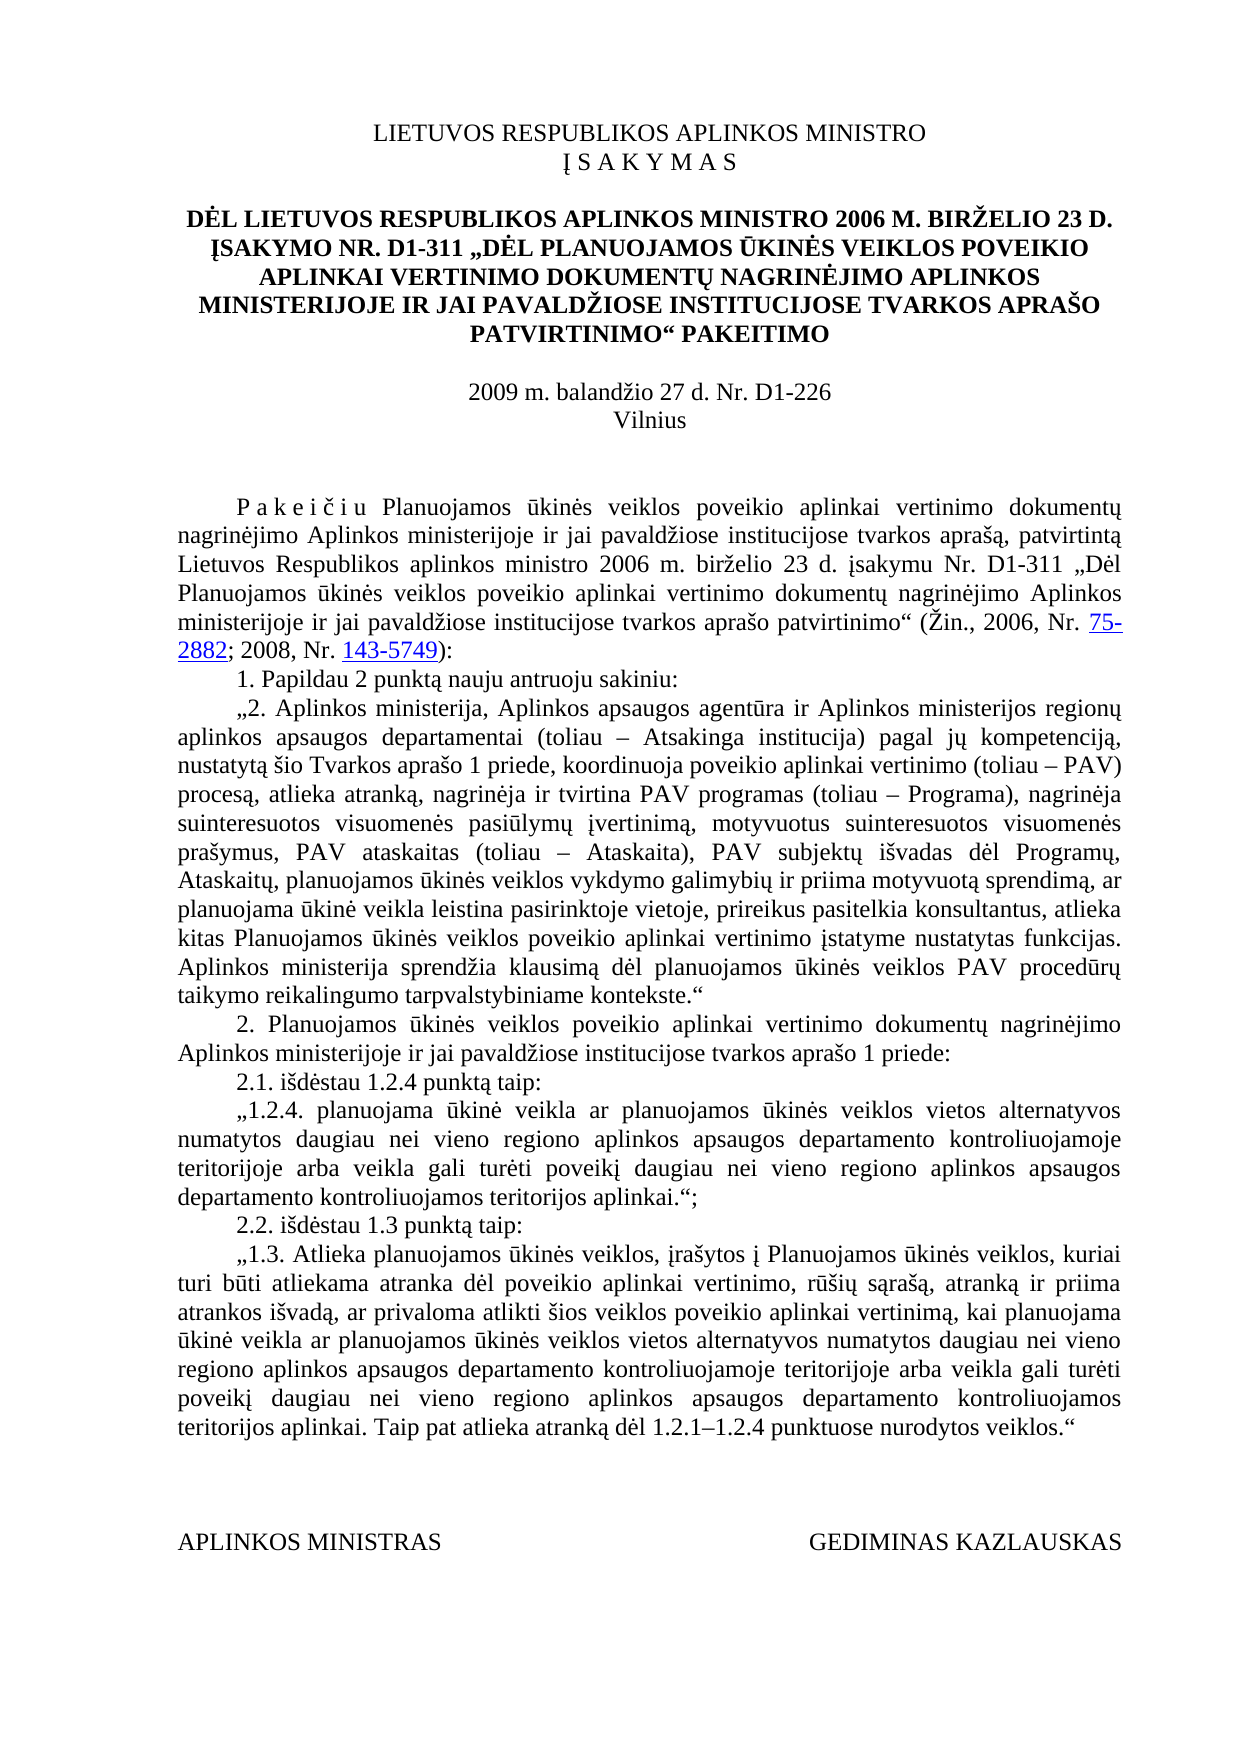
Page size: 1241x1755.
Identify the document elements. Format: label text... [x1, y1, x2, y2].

text ĮSAKYMAS [177, 147, 1122, 176]
text „2. Aplinkos ministerija, Aplinkos apsaugos agentūra ir Aplinkos ministerijos regionų aplinkos apsaugos departamentai (toliau – Atsakinga institucija) pagal jų kompetenciją, nustatytą šio Tvarkos aprašo 1 priede, koordinuoja poveikio aplinkai vertinimo (toliau – PAV) procesą, atlieka atranką, nagrinėja ir tvirtina PAV programas (toliau – Programa), nagrinėja suinteresuotos visuomenės pasiūlymų įvertinimą, motyvuotus suinteresuotos visuomenės prašymus, PAV ataskaitas (toliau – Ataskaita), PAV subjektų išvadas dėl Programų, Ataskaitų, planuojamos ūkinės veiklos vykdymo galimybių ir priima motyvuotą sprendimą, ar planuojama ūkinė veikla leistina pasirinktoje vietoje, prireikus pasitelkia konsultantus, atlieka kitas Planuojamos ūkinės veiklos poveikio aplinkai vertinimo įstatyme nustatytas funkcijas. Aplinkos ministerija sprendžia klausimą dėl planuojamos ūkinės veiklos PAV procedūrų taikymo reikalingumo tarpvalstybiniame kontekste.“ [177, 693, 1122, 1009]
text LIETUVOS RESPUBLIKOS APLINKOS MINISTRO [177, 118, 1122, 147]
text 2.1. išdėstau 1.2.4 punktą taip: [177, 1067, 1122, 1096]
text 2. Planuojamos ūkinės veiklos poveikio aplinkai vertinimo dokumentų nagrinėjimo Aplinkos ministerijoje ir jai pavaldžiose institucijose tvarkos aprašo 1 priede: [177, 1009, 1122, 1067]
text Vilnius [177, 406, 1122, 434]
text 2.2. išdėstau 1.3 punktą taip: [177, 1211, 1122, 1239]
text „1.2.4. planuojama ūkinė veikla ar planuojamos ūkinės veiklos vietos alternatyvos numatytos daugiau nei vieno regiono aplinkos apsaugos departamento kontroliuojamoje teritorijoje arba veikla gali turėti poveikį daugiau nei vieno regiono aplinkos apsaugos departamento kontroliuojamos teritorijos aplinkai.“; [177, 1096, 1122, 1211]
text Pakeičiu Planuojamos ūkinės veiklos poveikio aplinkai vertinimo dokumentų nagrinėjimo Aplinkos ministerijoje ir jai pavaldžiose institucijose tvarkos aprašą, patvirtintą Lietuvos Respublikos aplinkos ministro 2006 m. birželio 23 d. įsakymu Nr. D1-311 „Dėl Planuojamos ūkinės veiklos poveikio aplinkai vertinimo dokumentų nagrinėjimo Aplinkos ministerijoje ir jai pavaldžiose institucijose tvarkos aprašo patvirtinimo“ (Žin., 2006, Nr. 75-2882; 2008, Nr. 143-5749): [177, 492, 1122, 664]
text 1. Papildau 2 punktą nauju antruoju sakiniu: [177, 664, 1122, 693]
text 2009 m. balandžio 27 d. Nr. D1-226 [177, 377, 1122, 406]
text APLINKOS MINISTRAS GEDIMINAS KAZLAUSKAS [177, 1527, 1122, 1556]
text „1.3. Atlieka planuojamos ūkinės veiklos, įrašytos į Planuojamos ūkinės veiklos, kuriai turi būti atliekama atranka dėl poveikio aplinkai vertinimo, rūšių sąrašą, atranką ir priima atrankos išvadą, ar privaloma atlikti šios veiklos poveikio aplinkai vertinimą, kai planuojama ūkinė veikla ar planuojamos ūkinės veiklos vietos alternatyvos numatytos daugiau nei vieno regiono aplinkos apsaugos departamento kontroliuojamoje teritorijoje arba veikla gali turėti poveikį daugiau nei vieno regiono aplinkos apsaugos departamento kontroliuojamos teritorijos aplinkai. Taip pat atlieka atranką dėl 1.2.1–1.2.4 punktuose nurodytos veiklos.“ [177, 1239, 1122, 1441]
text DĖL LIETUVOS RESPUBLIKOS APLINKOS MINISTRO 2006 M. BIRŽELIO 23 D. ĮSAKYMO NR. D1-311 „DĖL PLANUOJAMOS ŪKINĖS VEIKLOS POVEIKIO APLINKAI VERTINIMO DOKUMENTŲ NAGRINĖJIMO APLINKOS MINISTERIJOJE IR JAI PAVALDŽIOSE INSTITUCIJOSE TVARKOS APRAŠO PATVIRTINIMO“ PAKEITIMO [177, 204, 1122, 348]
